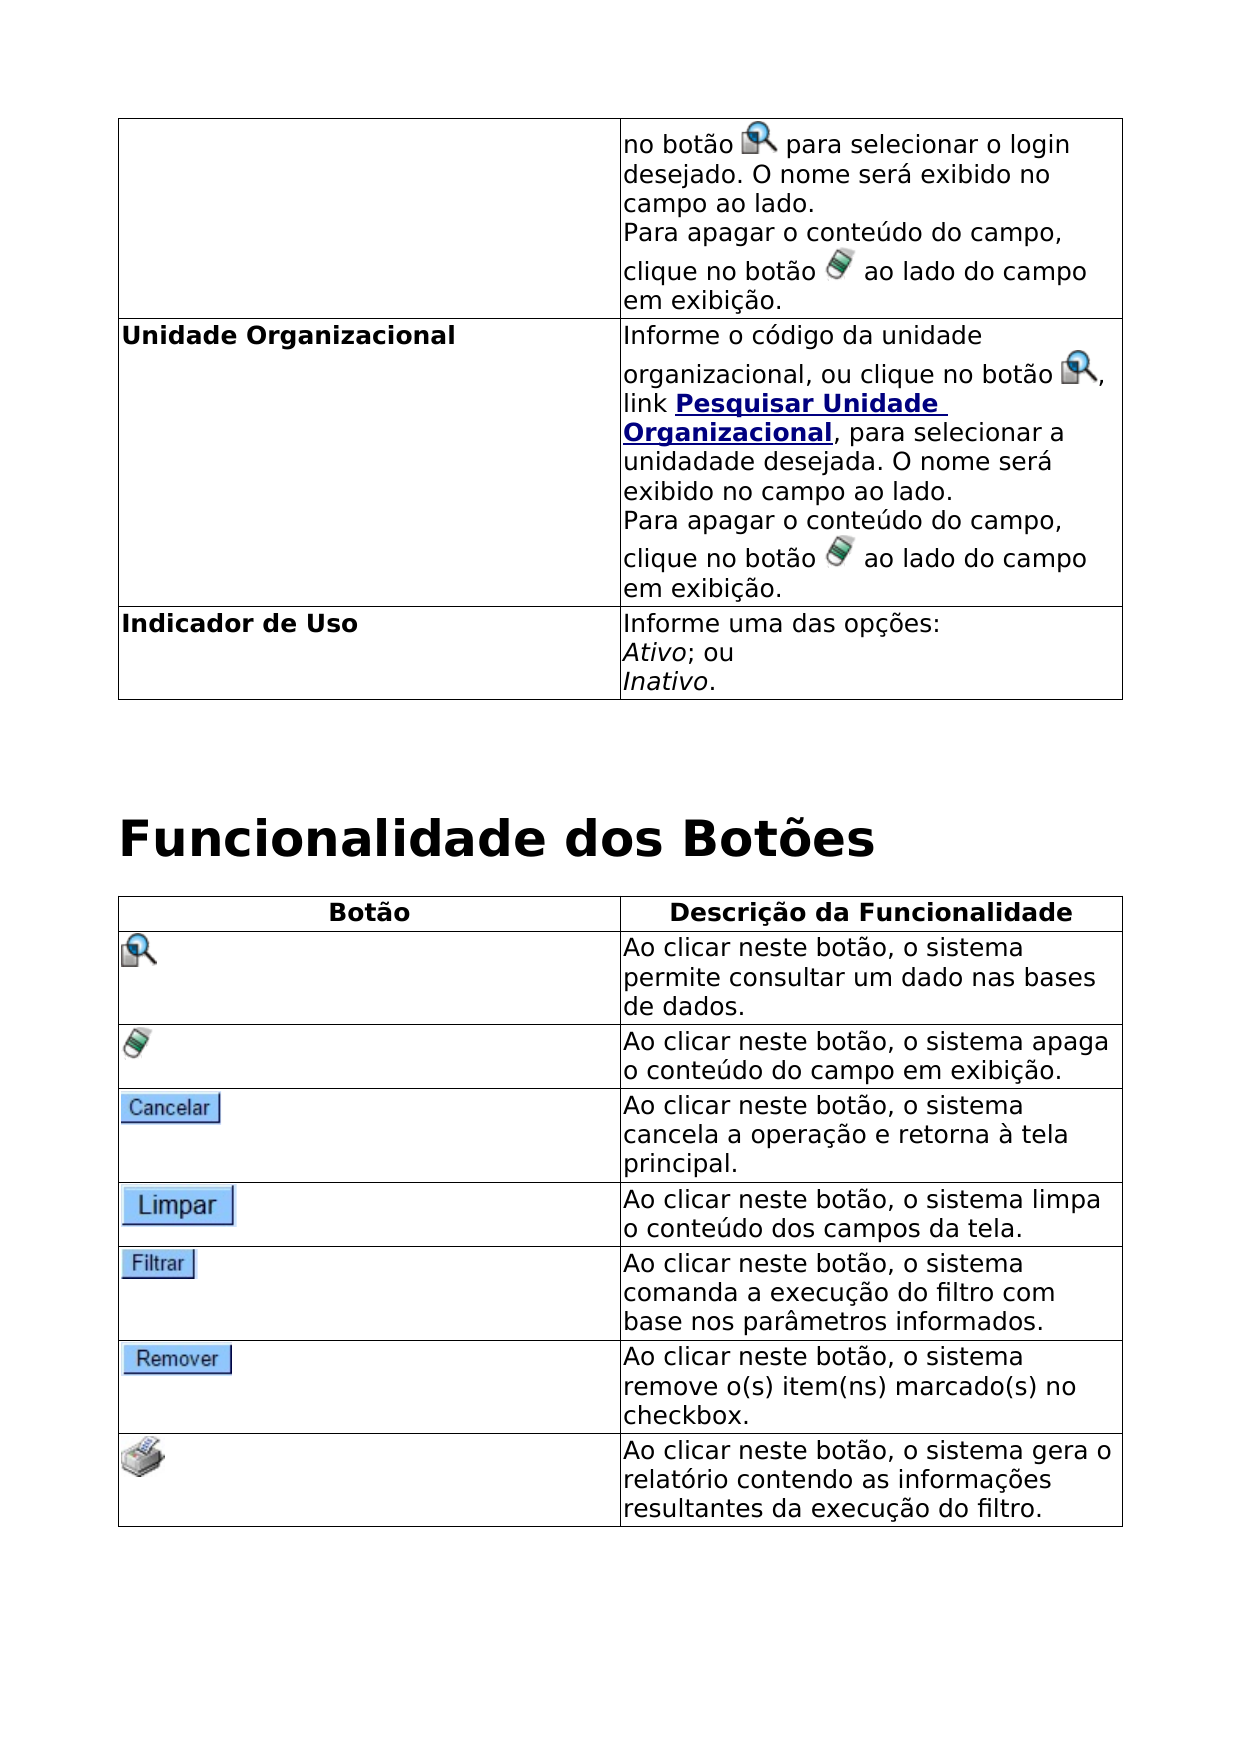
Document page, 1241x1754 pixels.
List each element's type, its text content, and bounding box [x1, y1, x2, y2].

table_cell [119, 119, 620, 318]
table_header Descrição da Funcionalidade [621, 897, 1122, 931]
picture [121, 933, 157, 967]
table_cell [119, 1341, 620, 1433]
picture [824, 535, 856, 568]
picture [121, 1027, 153, 1060]
picture [121, 1249, 198, 1279]
table_cell Ao clicar neste botão, o sistema remove o(s) item(ns) marcado(s) no checkbox. [621, 1341, 1122, 1433]
table_cell [119, 1434, 620, 1526]
table_header Botão [119, 897, 620, 931]
picture [121, 1436, 165, 1477]
picture [121, 1091, 222, 1125]
table_cell Ao clicar neste botão, o sistema limpa o conteúdo dos campos da tela. [621, 1183, 1122, 1246]
table_cell [119, 1183, 620, 1246]
table_cell [119, 1089, 620, 1182]
table_cell Ao clicar neste botão, o sistema gera o relatório contendo as informações resultantes da execução do filtro. [621, 1434, 1122, 1526]
table_cell [119, 932, 620, 1024]
table_cell Indicador de Uso [119, 607, 620, 699]
table_cell Unidade Organizacional [119, 319, 620, 606]
picture [741, 121, 778, 154]
table_cell Informe uma das opções: Ativo; ou Inativo. [621, 607, 1122, 699]
picture [824, 247, 856, 281]
table_cell Informe o código da unidade organizacional, ou clique no botão , link Pesquisar Unidade Organizacional, para selecionar a unidadade desejada. O nome será exibido no campo ao lado. Para apagar o conteúdo do campo, clique no botão ao lado do campo em exibição. [621, 319, 1122, 606]
table_cell [119, 1247, 620, 1339]
table_cell no botão para selecionar o login desejado. O nome será exibido no campo ao lado. Para apagar o conteúdo do campo, clique no botão ao lado do campo em exibição. [621, 119, 1122, 318]
table_cell Ao clicar neste botão, o sistema comanda a execução do filtro com base nos parâmetros informados. [621, 1247, 1122, 1339]
subtitle Funcionalidade dos Botões [118, 810, 1122, 868]
table_cell [119, 1025, 620, 1088]
table_cell Ao clicar neste botão, o sistema permite consultar um dado nas bases de dados. [621, 932, 1122, 1024]
table_cell Ao clicar neste botão, o sistema apaga o conteúdo do campo em exibição. [621, 1025, 1122, 1088]
table_cell Ao clicar neste botão, o sistema cancela a operação e retorna à tela principal. [621, 1089, 1122, 1182]
picture [1061, 350, 1098, 384]
picture [121, 1184, 237, 1227]
picture [121, 1342, 232, 1376]
